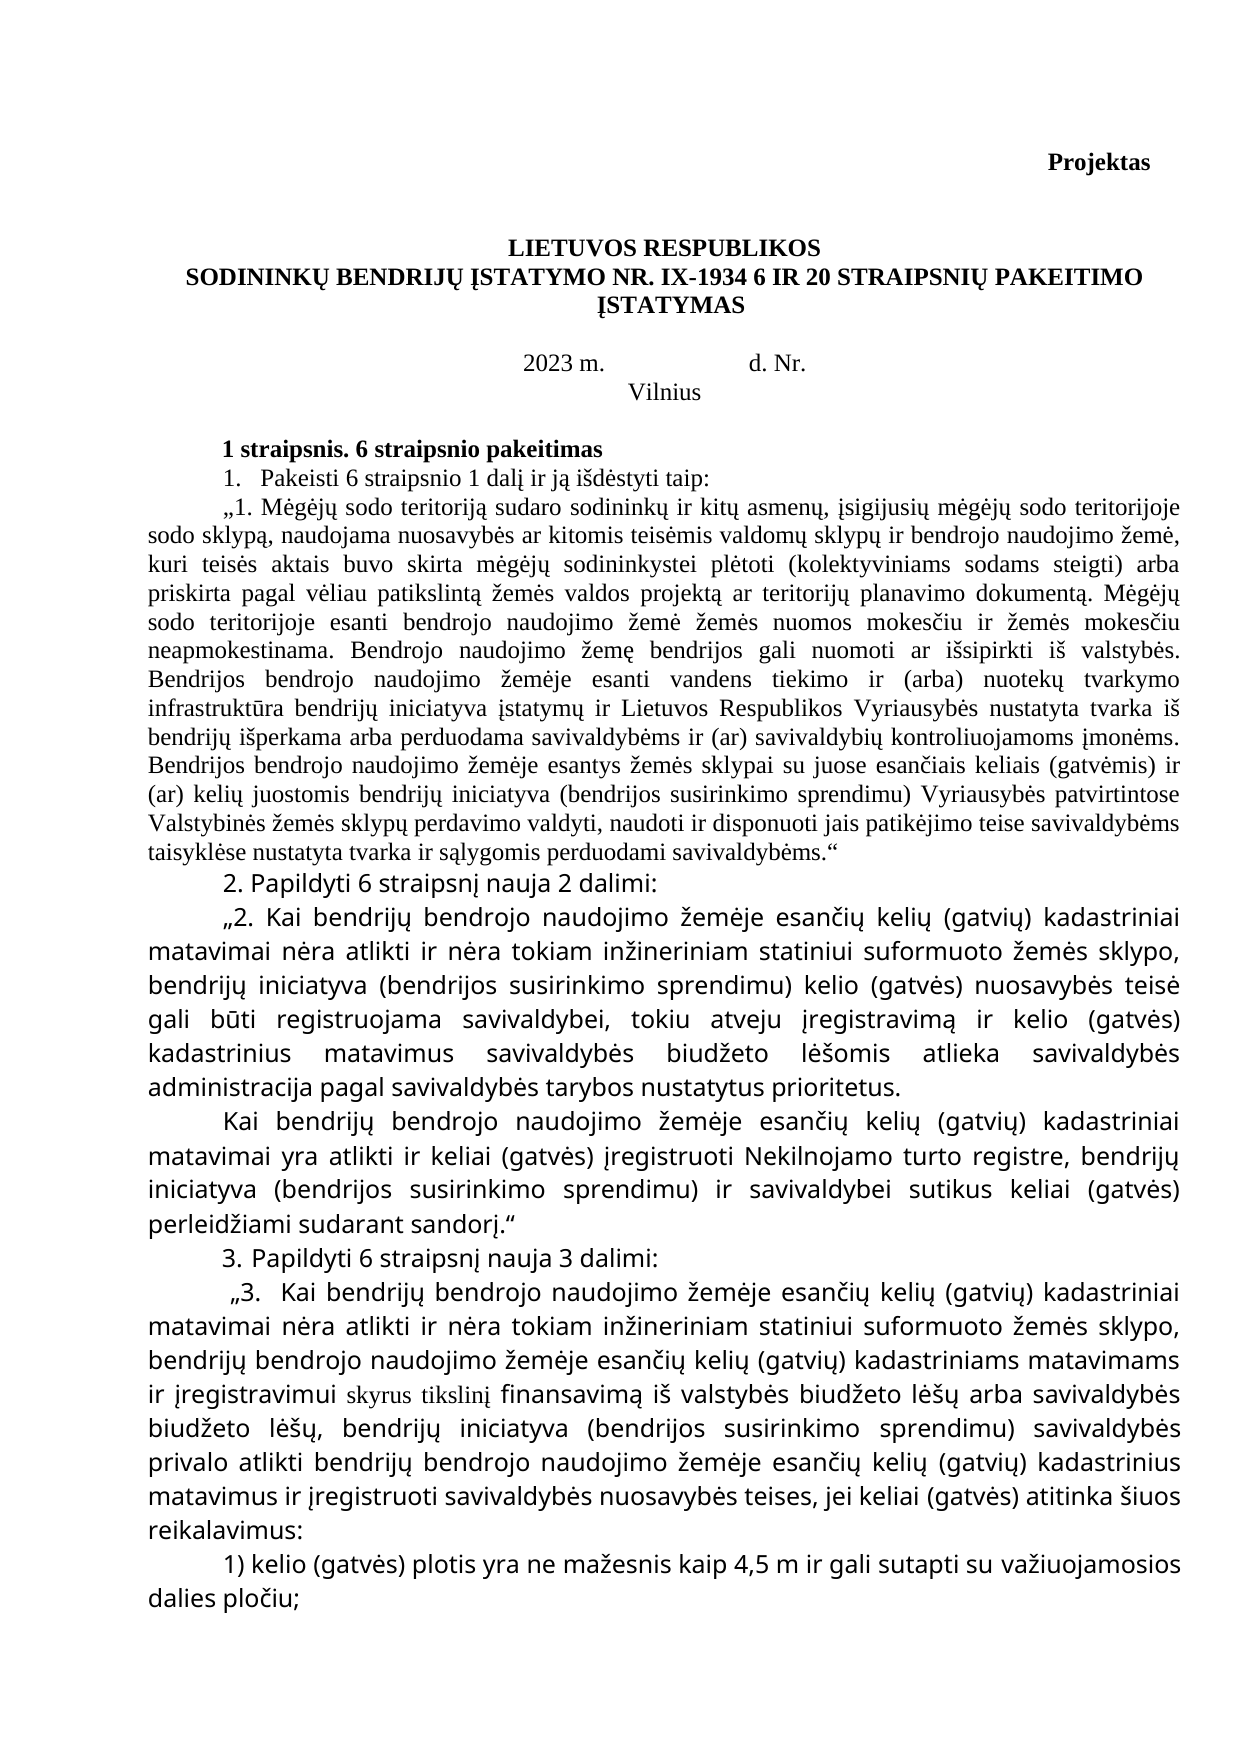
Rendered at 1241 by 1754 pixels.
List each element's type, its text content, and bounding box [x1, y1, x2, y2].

text ĮSTATYMAS [148, 291, 1181, 319]
text SODININKŲ BENDRIJŲ ĮSTATYMO NR. IX-1934 6 IR 20 STRAIPSNIŲ PAKEITIMO [148, 262, 1181, 291]
text „2. Kai bendrijų bendrojo naudojimo žemėje esančių kelių (gatvių) kadastriniai matavimai nėra atlikti ir nėra tokiam inžineriniam statiniui suformuoto žemės sklypo, bendrijų iniciatyva (bendrijos susirinkimo sprendimu) kelio (gatvės) nuosavybės teisė gali būti registruojama savivaldybei, tokiu atveju įregistravimą ir kelio (gatvės) kadastrinius matavimus savivaldybės biudžeto lėšomis atlieka savivaldybės administracija pagal savivaldybės tarybos nustatytus prioritetus. [148, 900, 1181, 1104]
text 2023 m. d. Nr. [148, 348, 1181, 377]
text Projektas [973, 147, 1181, 176]
text 3. Papildyti 6 straipsnį nauja 3 dalimi: [222, 1240, 1181, 1274]
text LIETUVOS RESPUBLIKOS [148, 233, 1181, 262]
text 1) kelio (gatvės) plotis yra ne mažesnis kaip 4,5 m ir gali sutapti su važiuojamosios dalies pločiu; [148, 1547, 1181, 1615]
text „3. Kai bendrijų bendrojo naudojimo žemėje esančių kelių (gatvių) kadastriniai matavimai nėra atlikti ir nėra tokiam inžineriniam statiniui suformuoto žemės sklypo, bendrijų bendrojo naudojimo žemėje esančių kelių (gatvių) kadastriniams matavimams ir įregistravimui skyrus tikslinį finansavimą iš valstybės biudžeto lėšų arba savivaldybės biudžeto lėšų, bendrijų iniciatyva (bendrijos susirinkimo sprendimu) savivaldybės privalo atlikti bendrijų bendrojo naudojimo žemėje esančių kelių (gatvių) kadastrinius matavimus ir įregistruoti savivaldybės nuosavybės teises, jei keliai (gatvės) atitinka šiuos reikalavimus: [148, 1274, 1181, 1547]
text 1. Pakeisti 6 straipsnio 1 dalį ir ją išdėstyti taip: [223, 463, 1181, 492]
text „1. Mėgėjų sodo teritoriją sudaro sodininkų ir kitų asmenų, įsigijusių mėgėjų sodo teritorijoje sodo sklypą, naudojama nuosavybės ar kitomis teisėmis valdomų sklypų ir bendrojo naudojimo žemė, kuri teisės aktais buvo skirta mėgėjų sodininkystei plėtoti (kolektyviniams sodams steigti) arba priskirta pagal vėliau patikslintą žemės valdos projektą ar teritorijų planavimo dokumentą. Mėgėjų sodo teritorijoje esanti bendrojo naudojimo žemė žemės nuomos mokesčiu ir žemės mokesčiu neapmokestinama. Bendrojo naudojimo žemę bendrijos gali nuomoti ar išsipirkti iš valstybės. Bendrijos bendrojo naudojimo žemėje esanti vandens tiekimo ir (arba) nuotekų tvarkymo infrastruktūra bendrijų iniciatyva įstatymų ir Lietuvos Respublikos Vyriausybės nustatyta tvarka iš bendrijų išperkama arba perduodama savivaldybėms ir (ar) savivaldybių kontroliuojamoms įmonėms. Bendrijos bendrojo naudojimo žemėje esantys žemės sklypai su juose esančiais keliais (gatvėmis) ir (ar) kelių juostomis bendrijų iniciatyva (bendrijos susirinkimo sprendimu) Vyriausybės patvirtintose Valstybinės žemės sklypų perdavimo valdyti, naudoti ir disponuoti jais patikėjimo teise savivaldybėms taisyklėse nustatyta tvarka ir sąlygomis perduodami savivaldybėms.“ [148, 492, 1181, 866]
text Vilnius [148, 377, 1181, 406]
text 2. Papildyti 6 straipsnį nauja 2 dalimi: [148, 866, 1181, 900]
text Kai bendrijų bendrojo naudojimo žemėje esančių kelių (gatvių) kadastriniai matavimai yra atlikti ir keliai (gatvės) įregistruoti Nekilnojamo turto registre, bendrijų iniciatyva (bendrijos susirinkimo sprendimu) ir savivaldybei sutikus keliai (gatvės) perleidžiami sudarant sandorį.“ [148, 1104, 1181, 1240]
text 1 straipsnis. 6 straipsnio pakeitimas [148, 434, 1181, 463]
